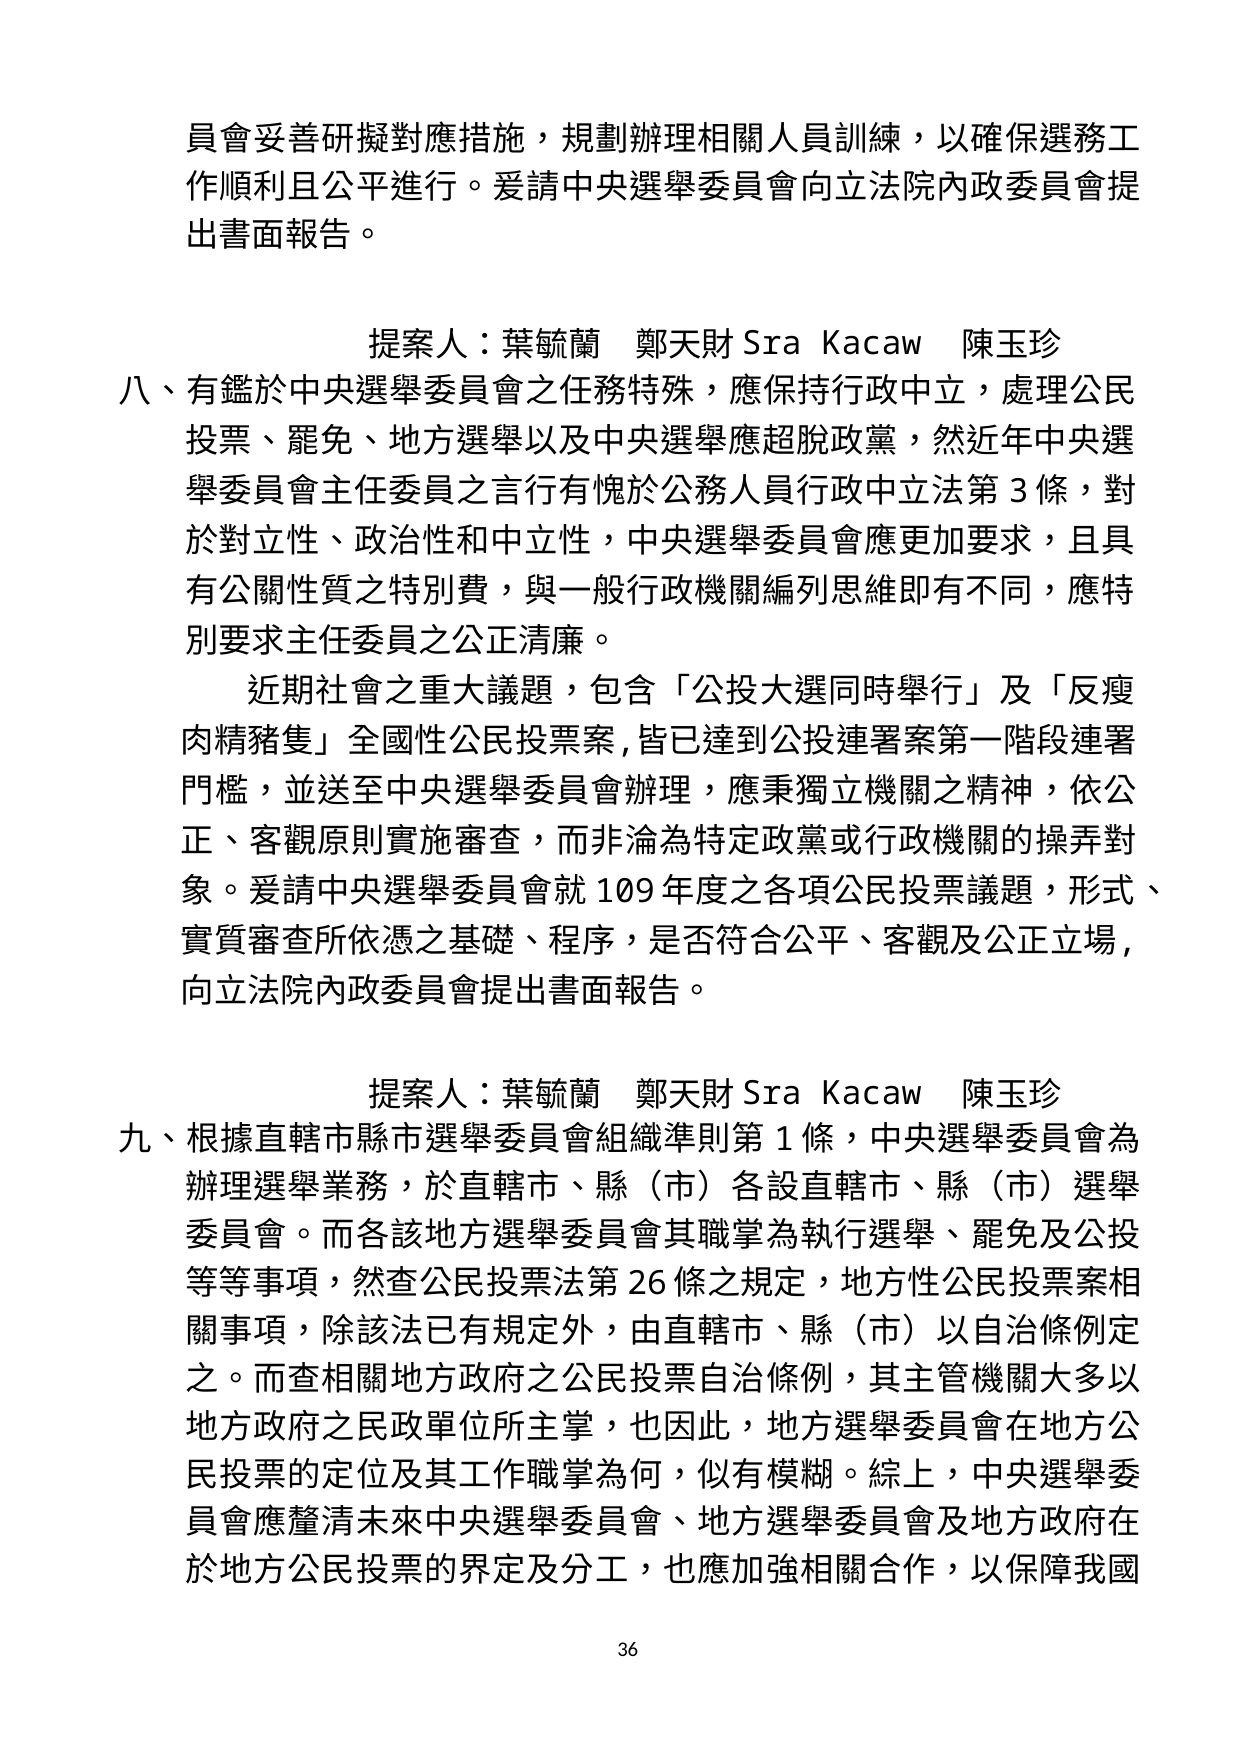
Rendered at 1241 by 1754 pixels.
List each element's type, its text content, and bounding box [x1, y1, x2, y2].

text 員會妥善研擬對應措施，規劃辦理相關人員訓練，以確保選務工作順利且公平進行。爰請中央選舉委員會向立法院內政委員會提出書面報告。 [118, 112, 1142, 256]
text 近期社會之重大議題，包含「公投大選同時舉行」及「反瘦肉精豬隻」全國性公民投票案,皆已達到公投連署案第一階段連署門檻，並送至中央選舉委員會辦理，應秉獨立機關之精神，依公正、客觀原則實施審查，而非淪為特定政黨或行政機關的操弄對象。爰請中央選舉委員會就109年度之各項公民投票議題，形式、實質審查所依憑之基礎、程序，是否符合公平、客觀及公正立場,向立法院內政委員會提出書面報告。 [181, 662, 1137, 1012]
text 提案人：葉毓蘭 鄭天財Sra Kacaw 陳玉珍 [368, 1050, 1142, 1112]
text 八、有鑑於中央選舉委員會之任務特殊，應保持行政中立，處理公民投票、罷免、地方選舉以及中央選舉應超脫政黨，然近年中央選舉委員會主任委員之言行有愧於公務人員行政中立法第3條，對於對立性、政治性和中立性，中央選舉委員會應更加要求，且具有公關性質之特別費，與一般行政機關編列思維即有不同，應特別要求主任委員之公正清廉。 [118, 362, 1137, 662]
text 九、根據直轄市縣市選舉委員會組織準則第1條，中央選舉委員會為辦理選舉業務，於直轄市、縣（市）各設直轄市、縣（市）選舉委員會。而各該地方選舉委員會其職掌為執行選舉、罷免及公投等等事項，然查公民投票法第26條之規定，地方性公民投票案相關事項，除該法已有規定外，由直轄市、縣（市）以自治條例定之。而查相關地方政府之公民投票自治條例，其主管機關大多以地方政府之民政單位所主掌，也因此，地方選舉委員會在地方公民投票的定位及其工作職掌為何，似有模糊。綜上，中央選舉委員會應釐清未來中央選舉委員會、地方選舉委員會及地方政府在於地方公民投票的界定及分工，也應加強相關合作，以保障我國 [118, 1112, 1142, 1591]
text 提案人：葉毓蘭 鄭天財Sra Kacaw 陳玉珍 [368, 300, 1142, 362]
